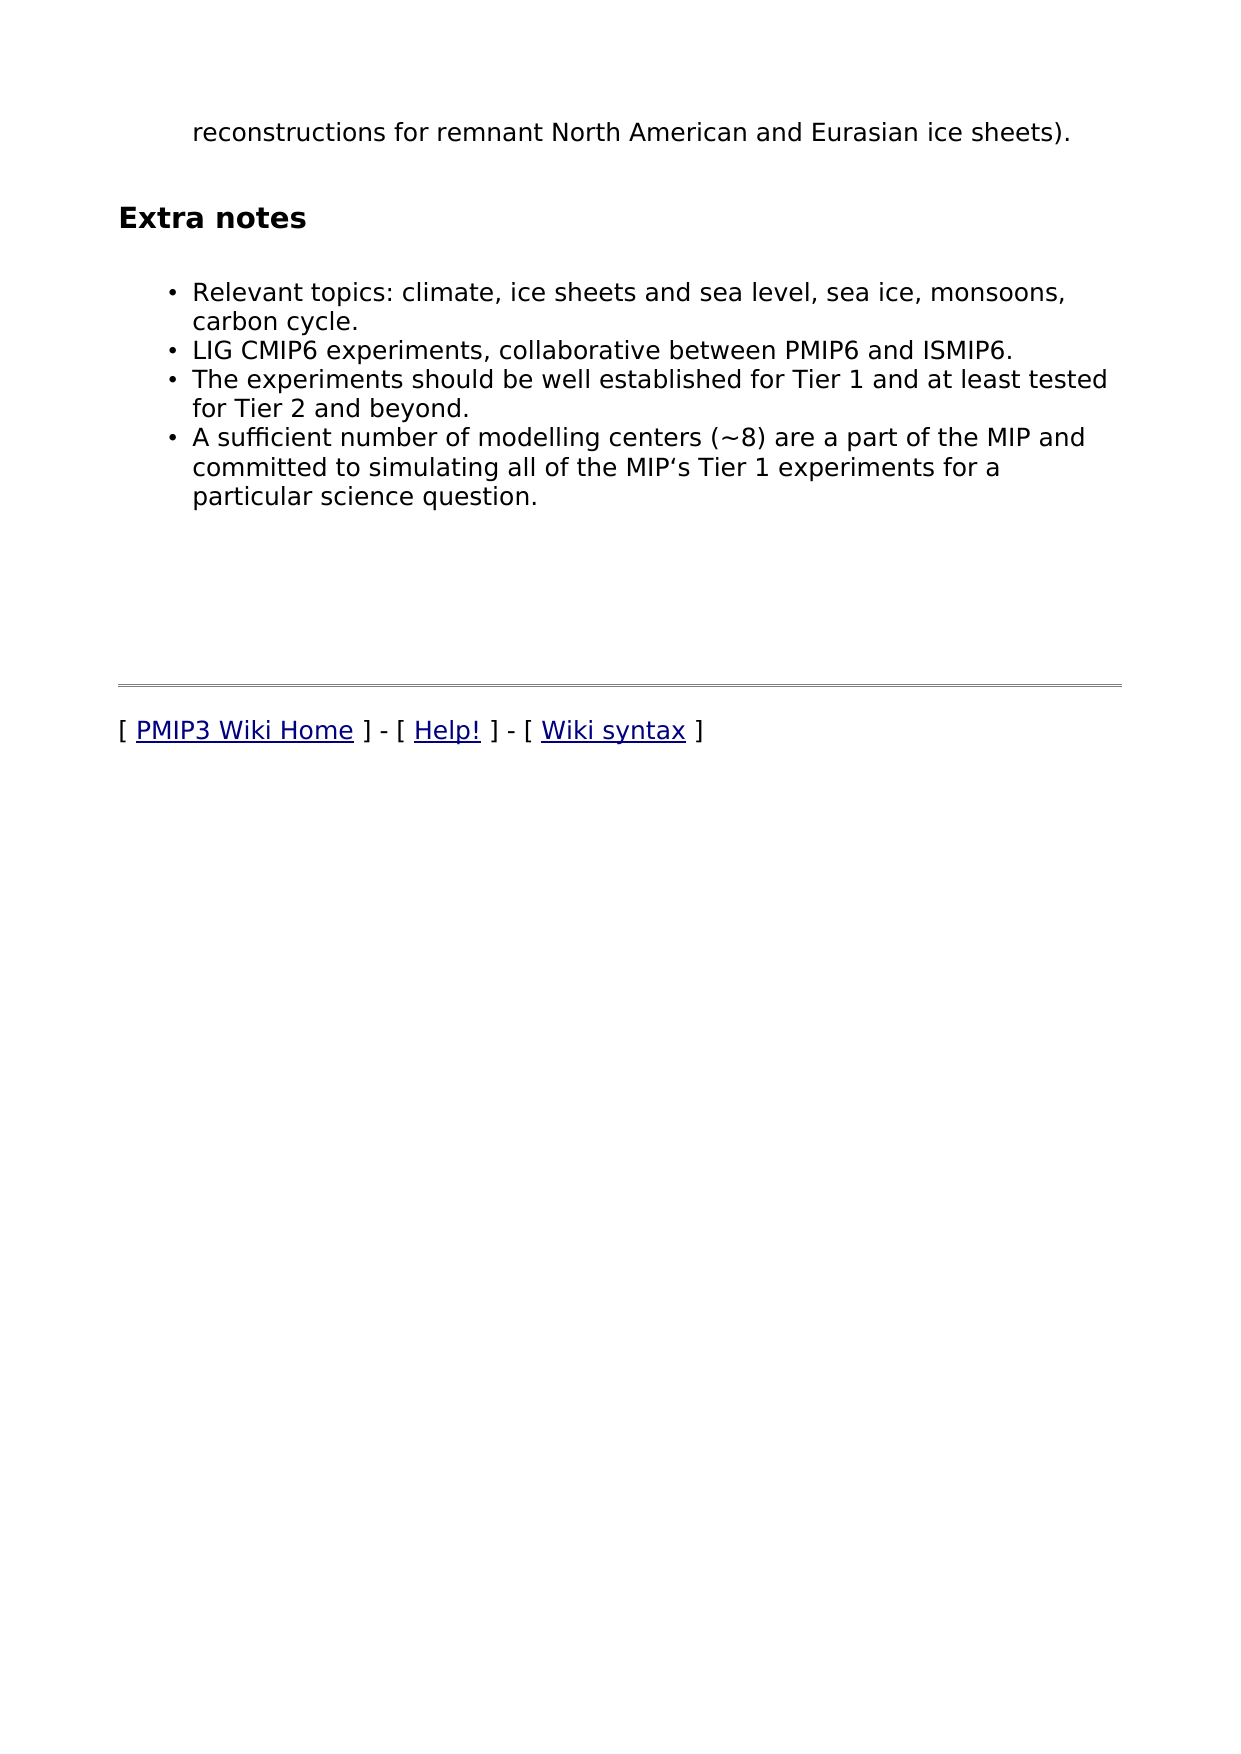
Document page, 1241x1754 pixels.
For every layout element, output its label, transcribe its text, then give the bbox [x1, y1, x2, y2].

list reconstructions for remnant North American and Eurasian ice sheets). [177, 118, 1122, 147]
subtitle Extra notes [118, 202, 1122, 236]
list The experiments should be well established for Tier 1 and at least tested for Tier 2 and beyond. [177, 365, 1122, 423]
list Relevant topics: climate, ice sheets and sea level, sea ice, monsoons, carbon cycle. [177, 278, 1122, 336]
list LIG CMIP6 experiments, collaborative between PMIP6 and ISMIP6. [177, 336, 1122, 365]
list A sufficient number of modelling centers (~8) are a part of the MIP and committed to simulating all of the MIP‘s Tier 1 experiments for a particular science question. [177, 423, 1122, 511]
text [ PMIP3 Wiki Home ] - [ Help! ] - [ Wiki syntax ] [118, 716, 1122, 745]
